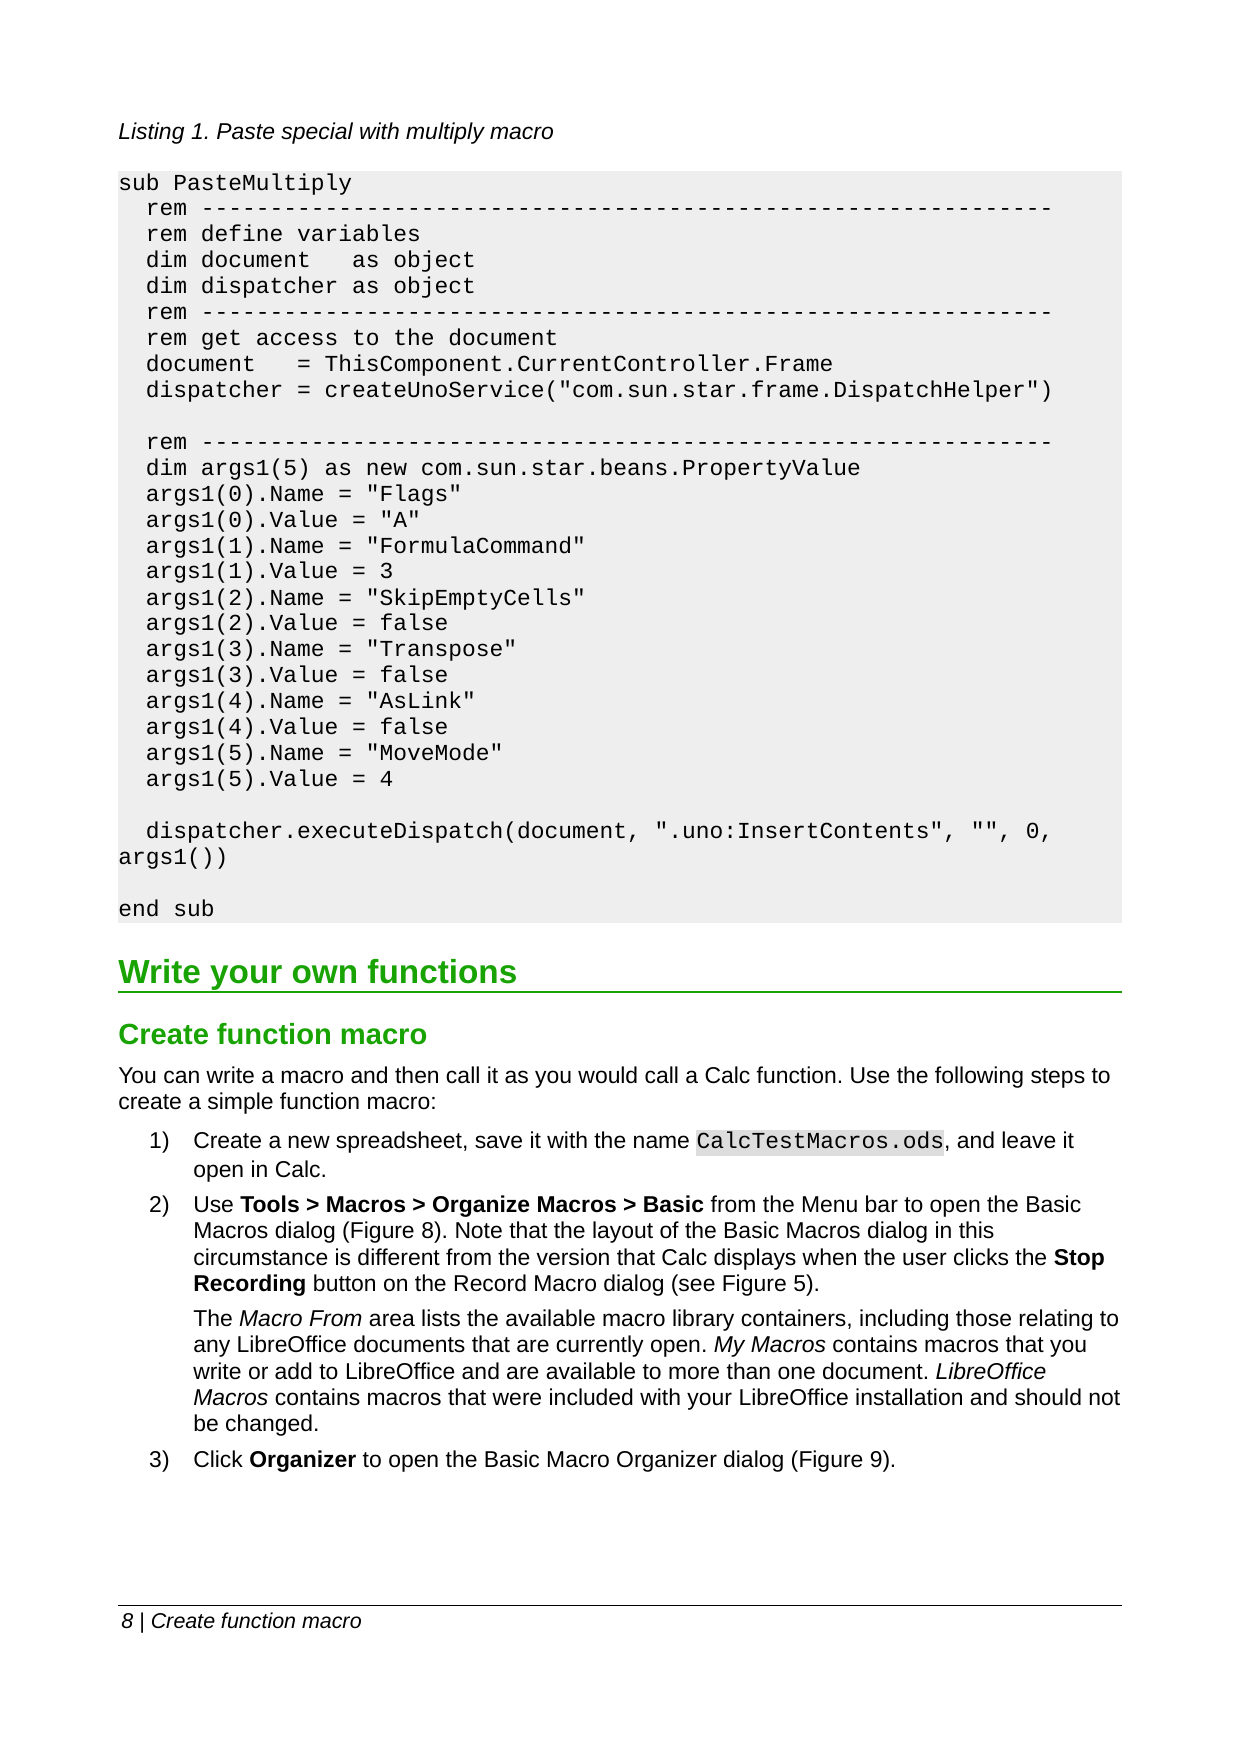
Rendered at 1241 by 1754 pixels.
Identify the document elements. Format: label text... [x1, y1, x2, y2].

list Use Tools > Macros > Organize Macros > Basic from the Menu bar to open the Basic Macros dialog (Figure 8). Note that the layout of the Basic Macros dialog in this circumstance is different from the version that Calc displays when the user clicks the Stop Recording button on the Record Macro dialog (see Figure 5). [169, 1191, 1122, 1296]
list Create a new spreadsheet, save it with the name CalcTestMacros.ods, and leave it open in Calc. [169, 1127, 1122, 1182]
text sub PasteMultiply rem -------------------------------------------------------------- rem define variables dim document as object dim dispatcher as object rem -------------------------------------------------------------- rem get access to the document document = ThisComponent.CurrentController.Frame dispatcher = createUnoService("com.sun.star.frame.DispatchHelper") rem -------------------------------------------------------------- dim args1(5) as new com.sun.star.beans.PropertyValue args1(0).Name = "Flags" args1(0).Value = "A" args1(1).Name = "FormulaCommand" args1(1).Value = 3 args1(2).Name = "SkipEmptyCells" args1(2).Value = false args1(3).Name = "Transpose" args1(3).Value = false args1(4).Name = "AsLink" args1(4).Value = false args1(5).Name = "MoveMode" args1(5).Value = 4 dispatcher.executeDispatch(document, ".uno:InsertContents", "", 0, args1()) end sub [118, 171, 1122, 923]
subtitle Write your own functions [118, 952, 1122, 991]
list Click Organizer to open the Basic Macro Organizer dialog (Figure 9). [169, 1446, 1122, 1472]
text Listing 1. Paste special with multiply macro [118, 118, 1122, 144]
text The Macro From area lists the available macro library containers, including those relating to any LibreOffice documents that are currently open. My Macros contains macros that you write or add to LibreOffice and are available to more than one document. LibreOffice Macros contains macros that were included with your LibreOffice installation and should not be changed. [169, 1305, 1122, 1437]
subtitle Create function macro [118, 1017, 1122, 1050]
list You can write a macro and then call it as you would call a Calc function. Use the following steps to create a simple function macro: [118, 1062, 1122, 1115]
